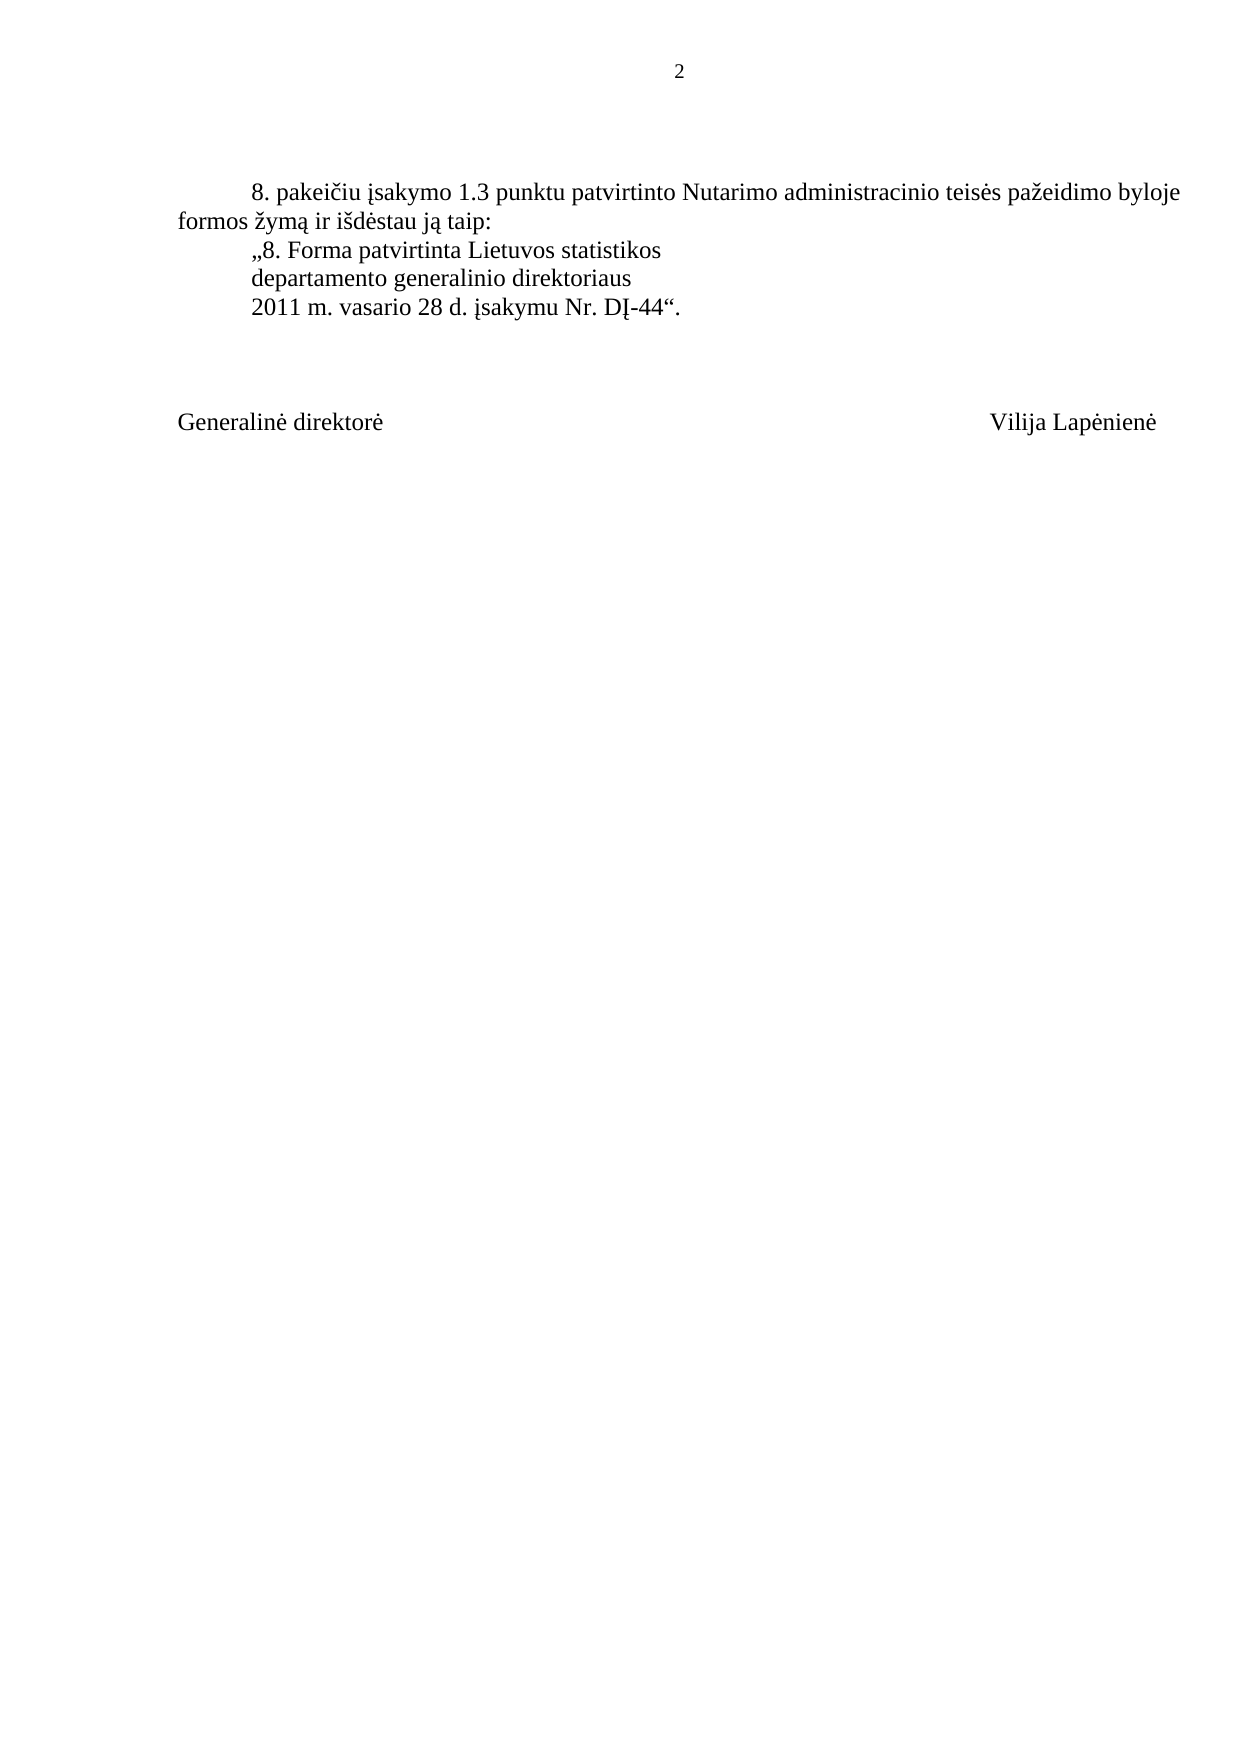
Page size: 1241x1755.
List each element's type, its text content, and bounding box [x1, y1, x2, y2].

text Generalinė direktorė Vilija Lapėnienė [177, 407, 1181, 436]
text departamento generalinio direktoriaus [177, 263, 1181, 292]
text 2011 m. vasario 28 d. įsakymu Nr. DĮ-44“. [177, 292, 1181, 321]
text 8. pakeičiu įsakymo 1.3 punktu patvirtinto Nutarimo administracinio teisės pažeidimo byloje formos žymą ir išdėstau ją taip: [177, 177, 1181, 235]
text „8. Forma patvirtinta Lietuvos statistikos [177, 235, 1181, 263]
